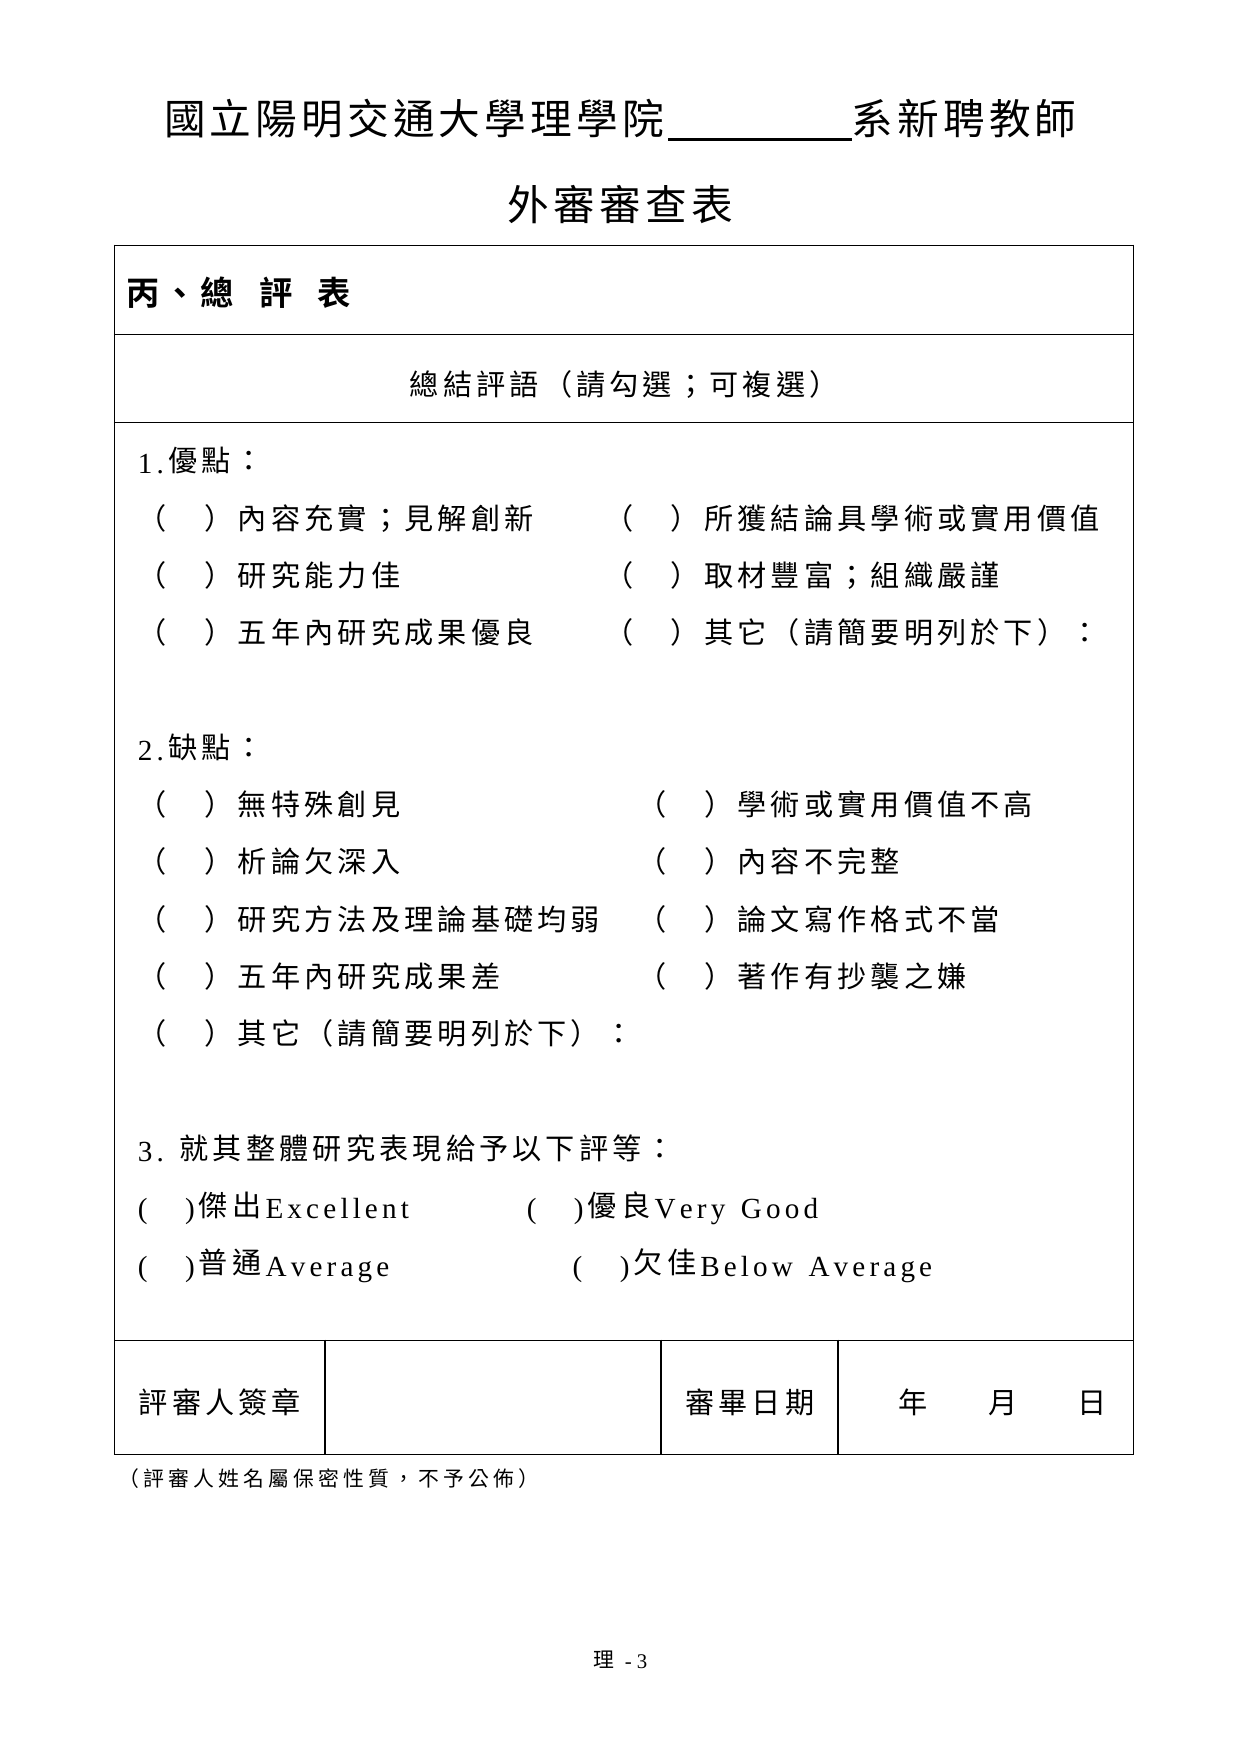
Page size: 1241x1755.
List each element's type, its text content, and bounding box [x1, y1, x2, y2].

table_cell 1.優點： （ ）內容充實；見解創新 （ ）所獲結論具學術或實用價值 （ ）研究能力佳 （ ）取材豐富；組織嚴謹 （ ）五年內研究成果優良 （ ）其它（請簡要明列於下）： 2.缺點： （ ）無特殊創見 （ ）學術或實用價值不高 （ ）析論欠深入 （ ）內容不完整 （ ）研究方法及理論基礎均弱 （ ）論文寫作格式不當 （ ）五年內研究成果差 （ ）著作有抄襲之嫌 （ ）其它（請簡要明列於下）： 3. 就其整體研究表現給予以下評等： ( )傑出Excellent ( )優良Very Good ( )普通Average ( )欠佳Below Average [115, 423, 1133, 1339]
table_cell 評審人簽章 [115, 1341, 324, 1453]
text （評審人姓名屬保密性質，不予公佈） [118, 1455, 1122, 1492]
table_cell 年 月 日 [839, 1341, 1133, 1453]
table_cell 審畢日期 [662, 1341, 837, 1453]
table_header 丙、總 評 表 [115, 246, 1133, 334]
table_cell 總結評語（請勾選；可複選） [115, 335, 1133, 421]
table_cell [326, 1341, 660, 1453]
text 外審審查表 [118, 172, 1122, 232]
text 國立陽明交通大學理學院 系新聘教師 [118, 86, 1122, 147]
